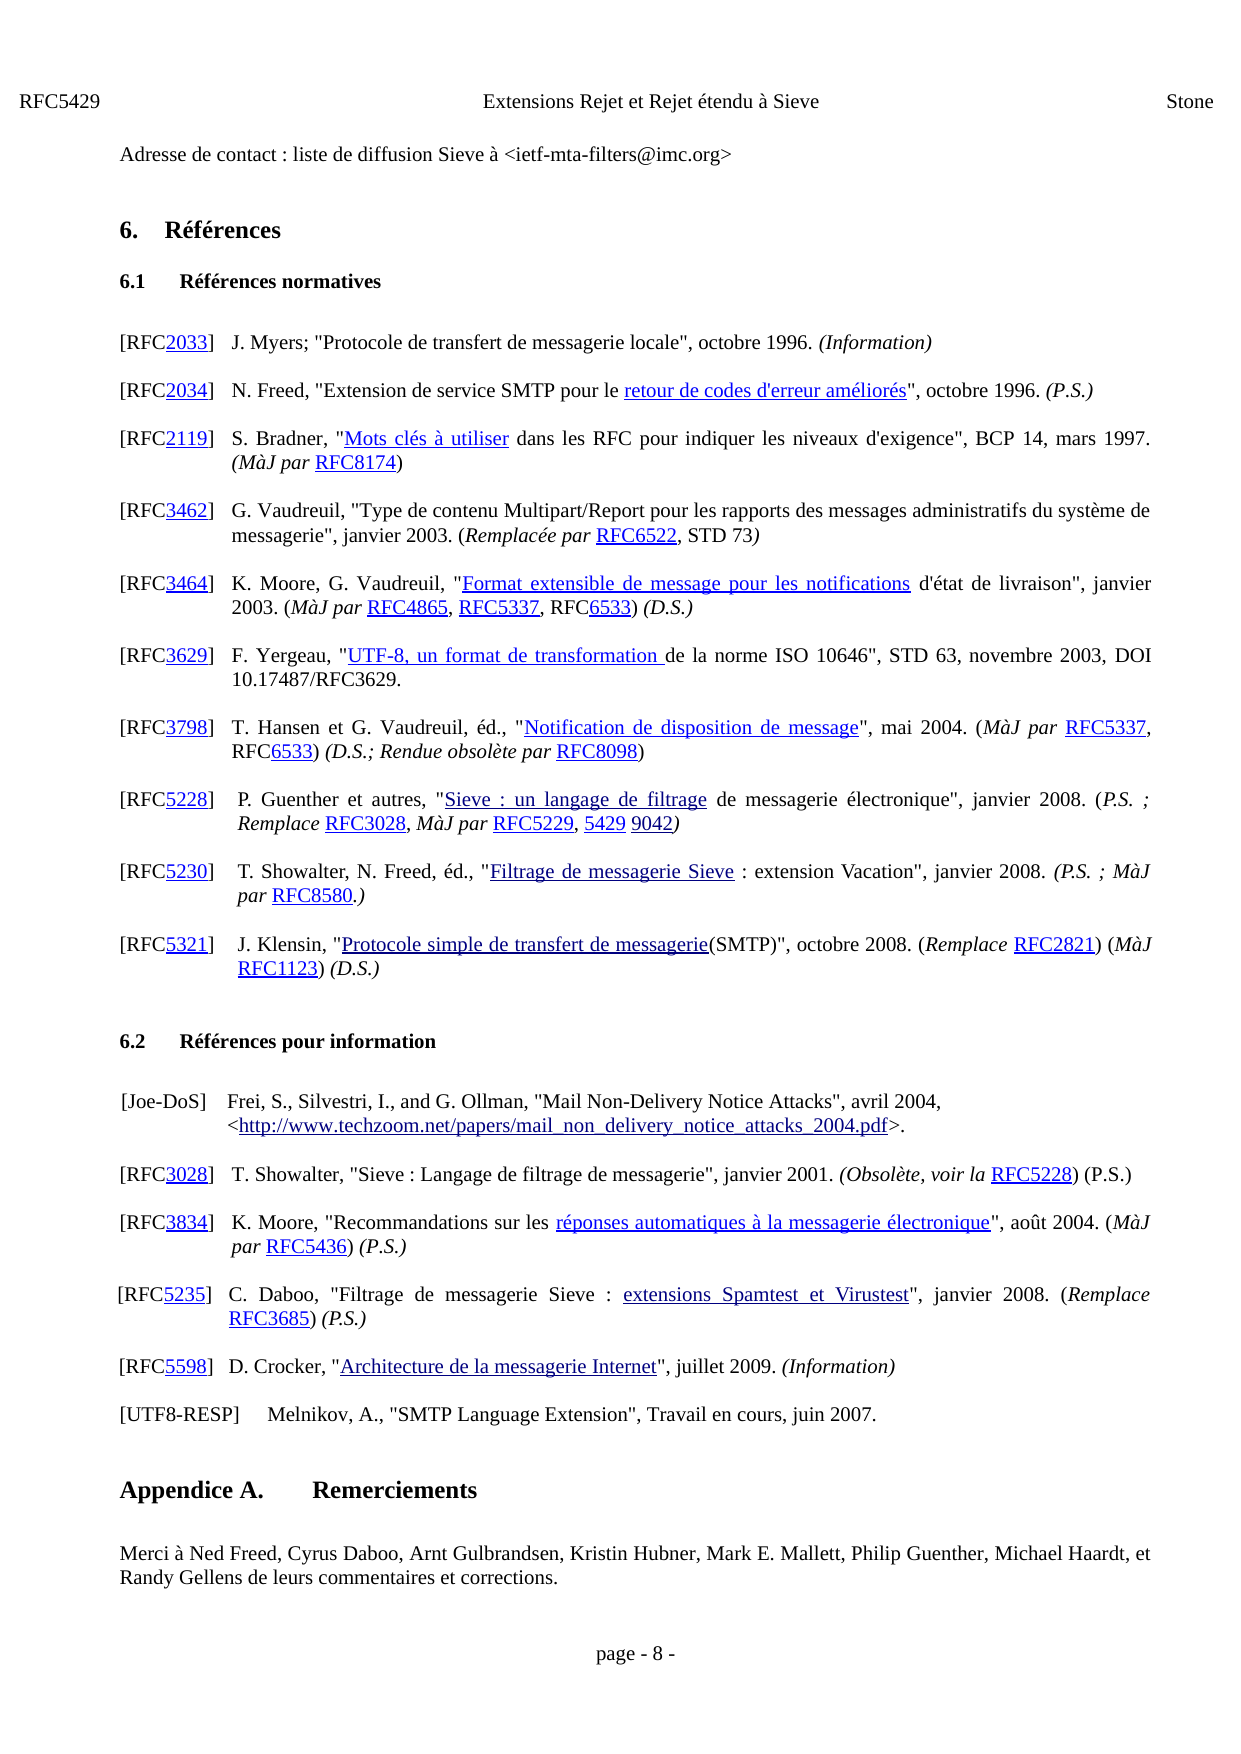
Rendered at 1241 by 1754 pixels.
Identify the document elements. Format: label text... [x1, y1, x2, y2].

subtitle 6.2 Références pour information [119, 1029, 1152, 1053]
text [RFC3462] G. Vaudreuil, "Type de contenu Multipart/Report pour les rapports des messages administratifs du système de messagerie", janvier 2003. (Remplacée par RFC6522, STD 73) [119, 498, 1152, 547]
text [RFC3464] K. Moore, G. Vaudreuil, "Format extensible de message pour les notifications d'état de livraison", janvier 2003. (MàJ par RFC4865, RFC5337, RFC6533) (D.S.) [119, 571, 1152, 619]
text [RFC5230] T. Showalter, N. Freed, éd., "Filtrage de messagerie Sieve : extension Vacation", janvier 2008. (P.S. ; MàJ par RFC8580.) [119, 859, 1152, 907]
text [RFC3028] T. Showalter, "Sieve : Langage de filtrage de messagerie", janvier 2001. (Obsolète, voir la RFC5228) (P.S.) [119, 1162, 1152, 1186]
text [Joe-DoS] Frei, S., Silvestri, I., and G. Ollman, "Mail Non-Delivery Notice Attacks", avril 2004, <http://www.techzoom.net/papers/mail_non_delivery_notice_attacks_2004.pdf>. [121, 1089, 1152, 1137]
subtitle Appendice A. Remerciements [119, 1475, 1152, 1504]
text Adresse de contact : liste de diffusion Sieve à <ietf-mta-filters@imc.org> [119, 142, 1152, 166]
subtitle 6.1 Références normatives [119, 269, 1152, 293]
text [RFC5228] P. Guenther et autres, "Sieve : un langage de filtrage de messagerie électronique", janvier 2008. (P.S. ; Remplace RFC3028, MàJ par RFC5229, 5429 9042) [119, 787, 1152, 835]
text [RFC3834] K. Moore, "Recommandations sur les réponses automatiques à la messagerie électronique", août 2004. (MàJ par RFC5436) (P.S.) [119, 1210, 1152, 1258]
subtitle 6. Références [119, 215, 1152, 244]
text [RFC2033] J. Myers; "Protocole de transfert de messagerie locale", octobre 1996. (Information) [119, 330, 1152, 354]
text [RFC3629] F. Yergeau, "UTF-8, un format de transformation de la norme ISO 10646", STD 63, novembre 2003, DOI 10.17487/RFC3629. [119, 643, 1152, 691]
text [RFC3798] T. Hansen et G. Vaudreuil, éd., "Notification de disposition de message", mai 2004. (MàJ par RFC5337, RFC6533) (D.S.; Rendue obsolète par RFC8098) [119, 715, 1152, 763]
text [RFC5235] C. Daboo, "Filtrage de messagerie Sieve : extensions Spamtest et Virustest", janvier 2008. (Remplace RFC3685) (P.S.) [117, 1282, 1152, 1330]
text [RFC2119] S. Bradner, "Mots clés à utiliser dans les RFC pour indiquer les niveaux d'exigence", BCP 14, mars 1997. (MàJ par RFC8174) [119, 426, 1152, 474]
text Merci à Ned Freed, Cyrus Daboo, Arnt Gulbrandsen, Kristin Hubner, Mark E. Mallett, Philip Guenther, Michael Haardt, et Randy Gellens de leurs commentaires et corrections. [119, 1541, 1152, 1589]
text [RFC2034] N. Freed, "Extension de service SMTP pour le retour de codes d'erreur améliorés", octobre 1996. (P.S.) [119, 378, 1152, 402]
text [RFC5321] J. Klensin, "Protocole simple de transfert de messagerie(SMTP)", octobre 2008. (Remplace RFC2821) (MàJ RFC1123) (D.S.) [119, 932, 1152, 980]
text [UTF8-RESP] Melnikov, A., "SMTP Language Extension", Travail en cours, juin 2007. [119, 1402, 1152, 1426]
text [RFC5598] D. Crocker, "Architecture de la messagerie Internet", juillet 2009. (Information) [118, 1354, 1152, 1378]
